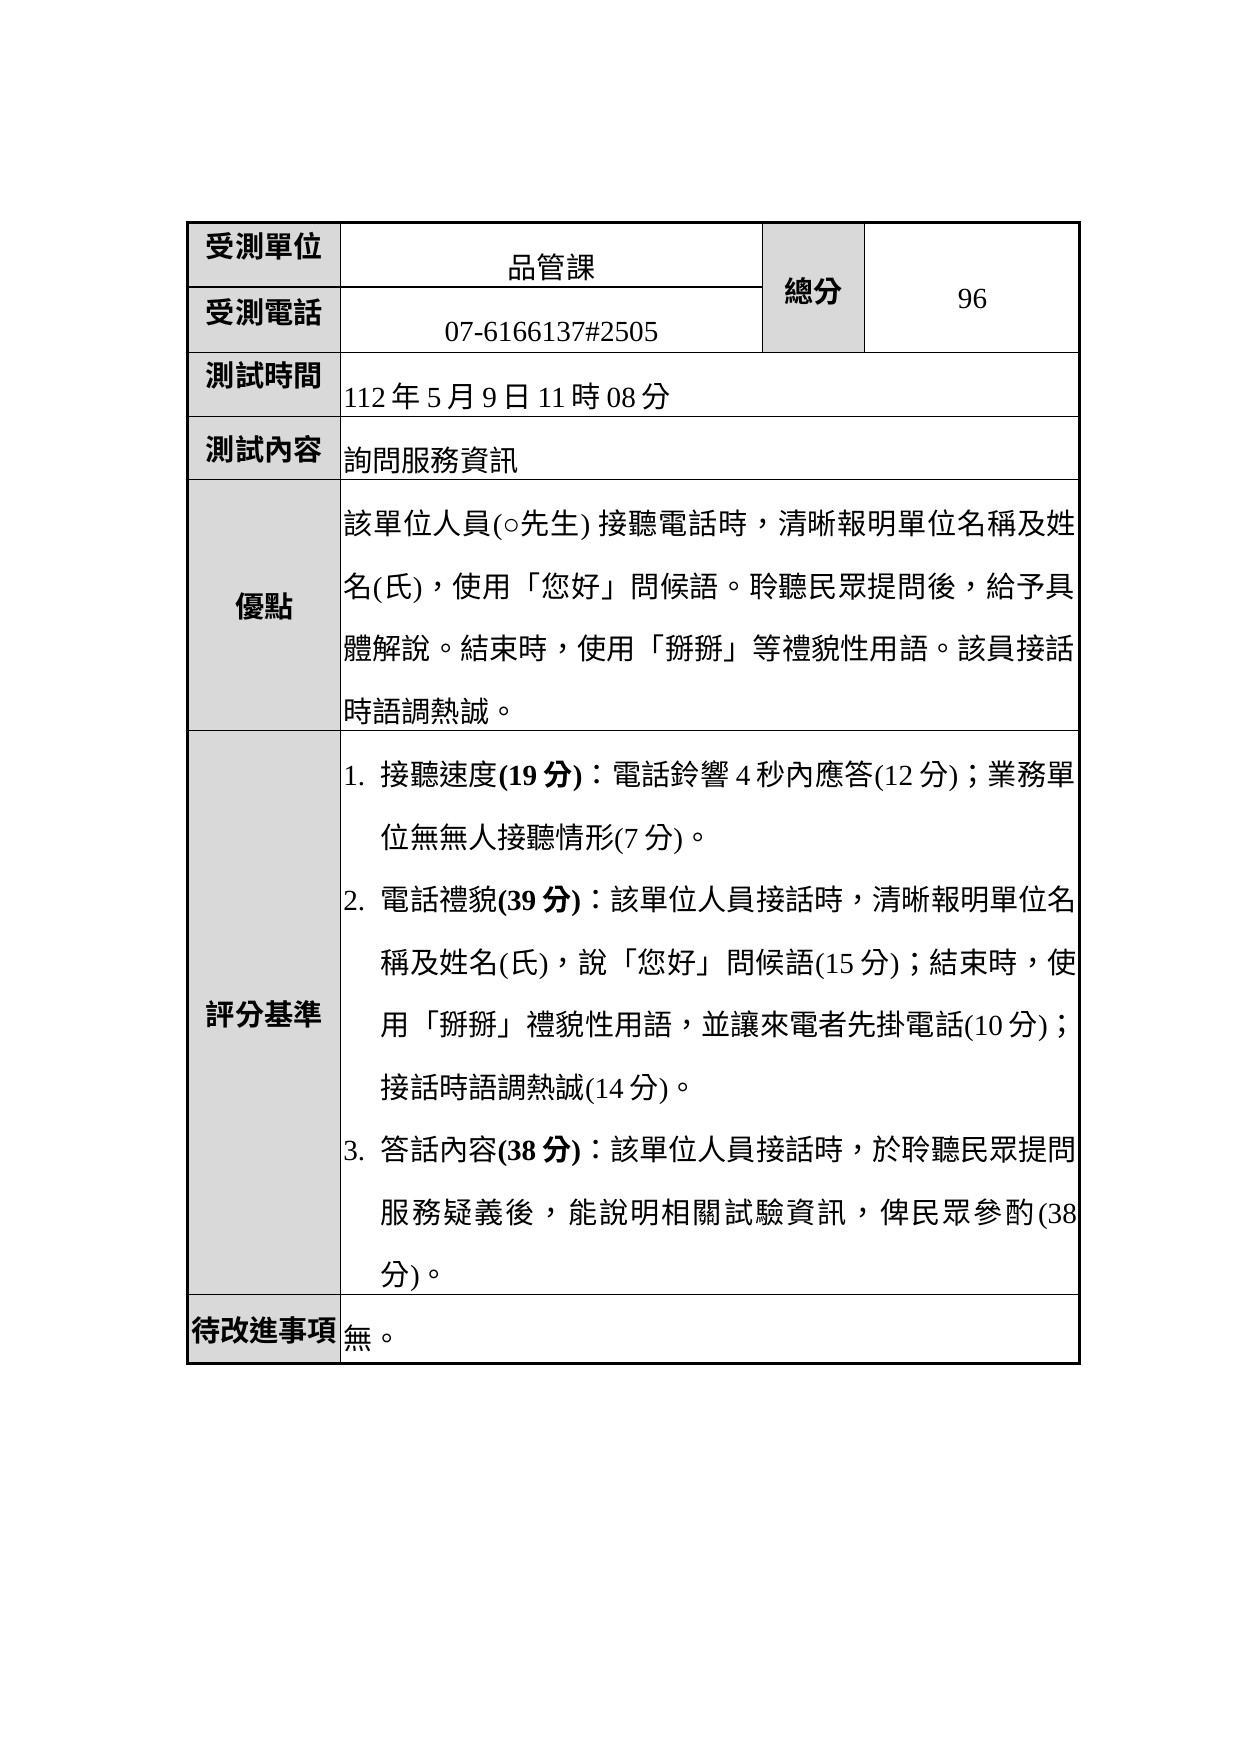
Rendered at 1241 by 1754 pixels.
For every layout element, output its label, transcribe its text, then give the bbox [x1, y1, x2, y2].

table_header 受測單位 [189, 224, 340, 286]
table_cell 優點 [189, 480, 340, 730]
table_cell 受測電話 [189, 288, 340, 352]
table_cell 評分基準 [189, 731, 340, 1294]
table_cell 112年5月9日11時08分 [341, 353, 1078, 416]
table_cell 測試時間 [189, 353, 340, 416]
table_cell 07-6166137#2505 [341, 288, 762, 352]
table_cell 待改進事項 [189, 1295, 340, 1362]
table_header 品管課 [341, 224, 762, 286]
table_cell 接聽速度(19分)：電話鈴響4秒內應答(12分)；業務單位無無人接聽情形(7分)。 電話禮貌(39分)：該單位人員接話時，清晰報明單位名稱及姓名(氏)，說「您好」問候語(15分)；結束時，使用「掰掰」禮貌性用語，並讓來電者先掛電話(10分)；接話時語調熱誠(14分)。 答話內容(38分)：該單位人員接話時，於聆聽民眾提問服務疑義後，能說明相關試驗資訊，俾民眾參酌(38分)。 [341, 731, 1078, 1294]
table_cell 無。 [341, 1295, 1078, 1362]
table_cell 該單位人員(○先生) 接聽電話時，清晰報明單位名稱及姓名(氏)，使用「您好」問候語。聆聽民眾提問後，給予具體解說。結束時，使用「掰掰」等禮貌性用語。該員接話時語調熱誠。 [341, 480, 1078, 730]
table_header 總分 [763, 224, 864, 352]
table_cell 詢問服務資訊 [341, 417, 1078, 479]
table_cell 測試內容 [189, 417, 340, 479]
table_header 96 [865, 224, 1078, 352]
